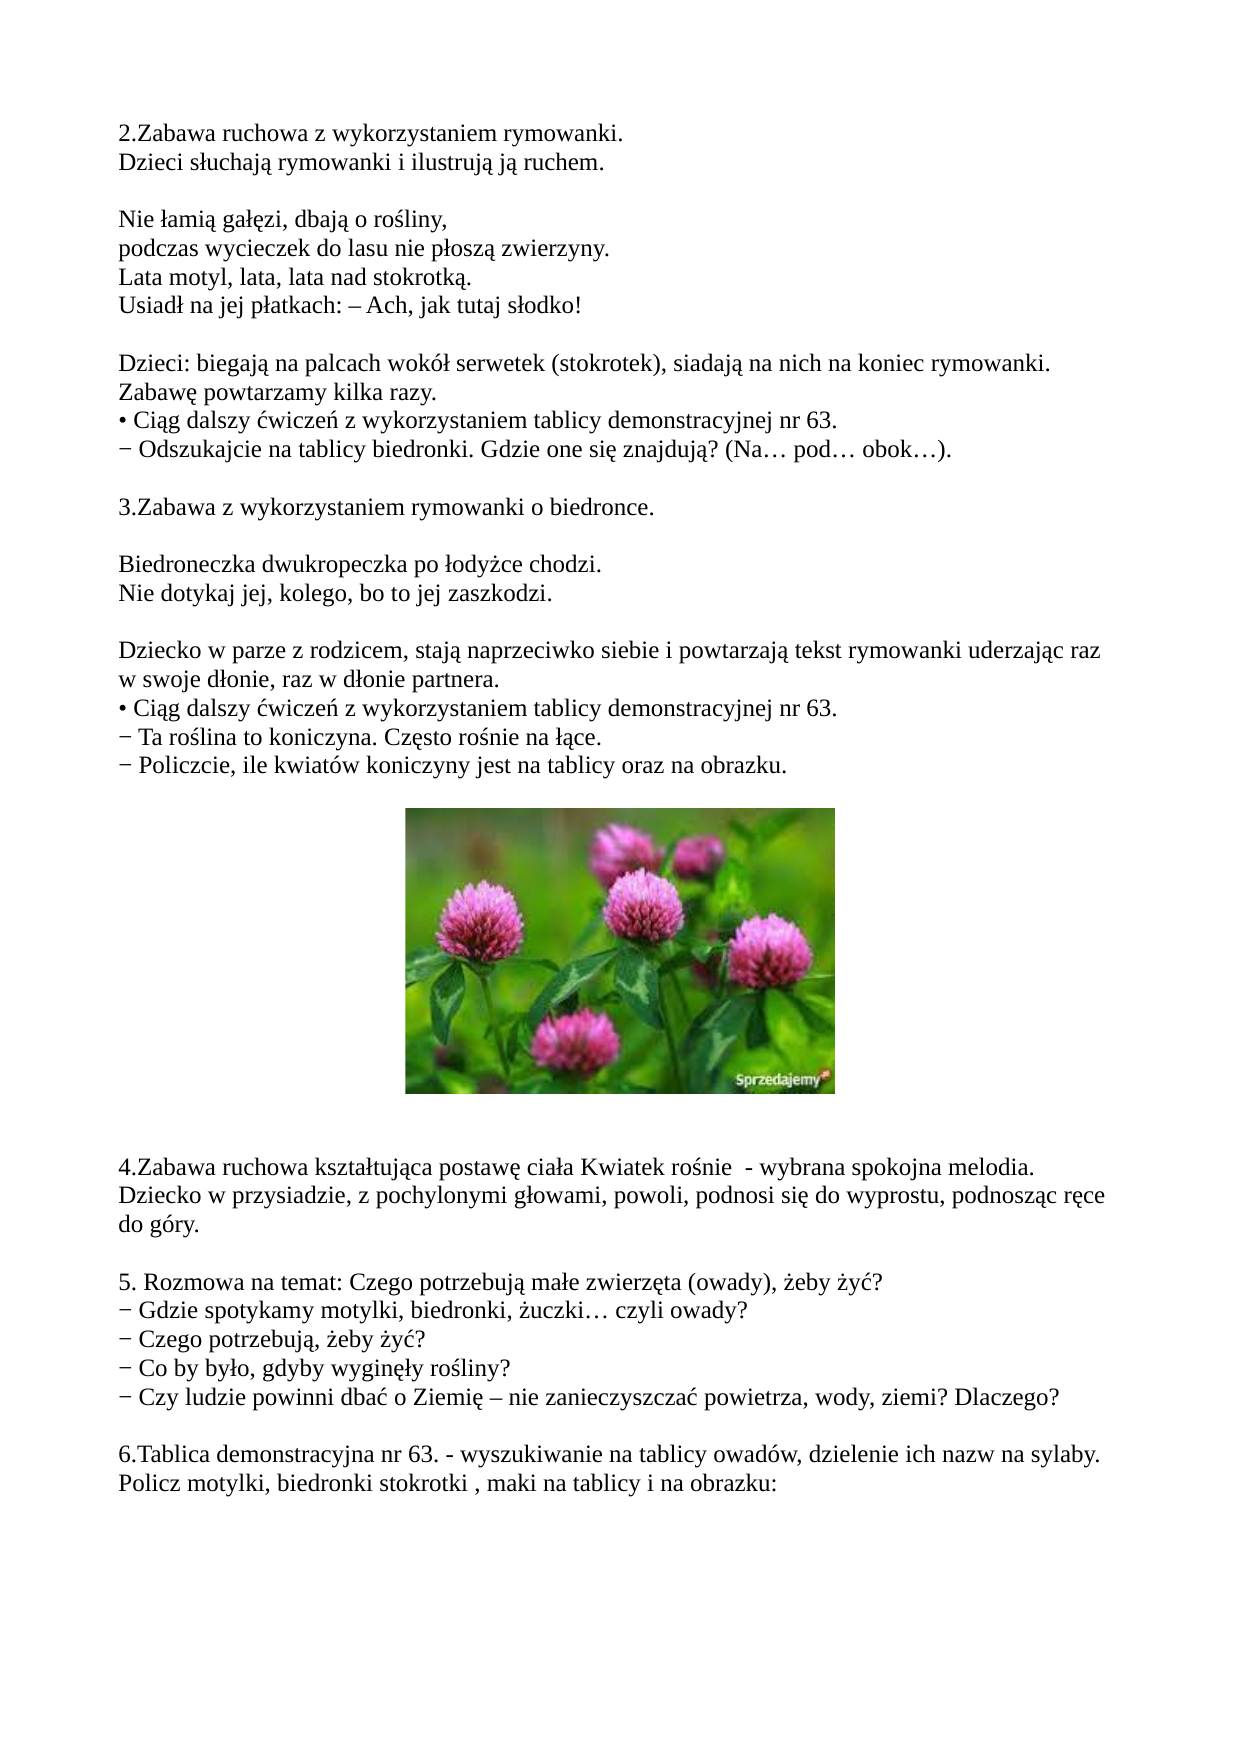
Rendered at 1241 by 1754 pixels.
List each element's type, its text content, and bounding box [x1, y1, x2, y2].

text − Czy ludzie powinni dbać o Ziemię – nie zanieczyszczać powietrza, wody, ziemi? Dlaczego? [118, 1382, 1122, 1410]
text 2.Zabawa ruchowa z wykorzystaniem rymowanki. [118, 118, 1122, 147]
text Policz motylki, biedronki stokrotki , maki na tablicy i na obrazku: [118, 1468, 1122, 1497]
text − Co by było, gdyby wyginęły rośliny? [118, 1353, 1122, 1382]
text Dziecko w parze z rodzicem, stają naprzeciwko siebie i powtarzają tekst rymowanki uderzając raz w swoje dłonie, raz w dłonie partnera. [118, 636, 1122, 693]
text Dzieci słuchają rymowanki i ilustrują ją ruchem. [118, 147, 1122, 176]
text − Odszukajcie na tablicy biedronki. Gdzie one się znajdują? (Na… pod… obok…). [118, 434, 1122, 463]
text 3.Zabawa z wykorzystaniem rymowanki o biedronce. [118, 492, 1122, 521]
picture [405, 808, 835, 1094]
text Usiadł na jej płatkach: – Ach, jak tutaj słodko! [118, 291, 1122, 319]
text 6.Tablica demonstracyjna nr 63. - wyszukiwanie na tablicy owadów, dzielenie ich nazw na sylaby. [118, 1439, 1122, 1468]
text podczas wycieczek do lasu nie płoszą zwierzyny. [118, 233, 1122, 262]
text 4.Zabawa ruchowa kształtująca postawę ciała Kwiatek rośnie - wybrana spokojna melodia. [118, 1152, 1122, 1180]
text Lata motyl, lata, lata nad stokrotką. [118, 262, 1122, 291]
text − Gdzie spotykamy motylki, biedronki, żuczki… czyli owady? [118, 1295, 1122, 1324]
text 5. Rozmowa na temat: Czego potrzebują małe zwierzęta (owady), żeby żyć? [118, 1267, 1122, 1295]
text • Ciąg dalszy ćwiczeń z wykorzystaniem tablicy demonstracyjnej nr 63. [118, 406, 1122, 434]
text Dzieci: biegają na palcach wokół serwetek (stokrotek), siadają na nich na koniec rymowanki. Zabawę powtarzamy kilka razy. [118, 348, 1122, 406]
text • Ciąg dalszy ćwiczeń z wykorzystaniem tablicy demonstracyjnej nr 63. [118, 693, 1122, 722]
text − Czego potrzebują, żeby żyć? [118, 1324, 1122, 1353]
text Nie dotykaj jej, kolego, bo to jej zaszkodzi. [118, 578, 1122, 607]
text − Policzcie, ile kwiatów koniczyny jest na tablicy oraz na obrazku. [118, 751, 1122, 779]
text − Ta roślina to koniczyna. Często rośnie na łące. [118, 722, 1122, 751]
text Dziecko w przysiadzie, z pochylonymi głowami, powoli, podnosi się do wyprostu, podnosząc ręce do góry. [118, 1180, 1122, 1238]
text Nie łamią gałęzi, dbają o rośliny, [118, 204, 1122, 233]
text Biedroneczka dwukropeczka po łodyżce chodzi. [118, 549, 1122, 578]
